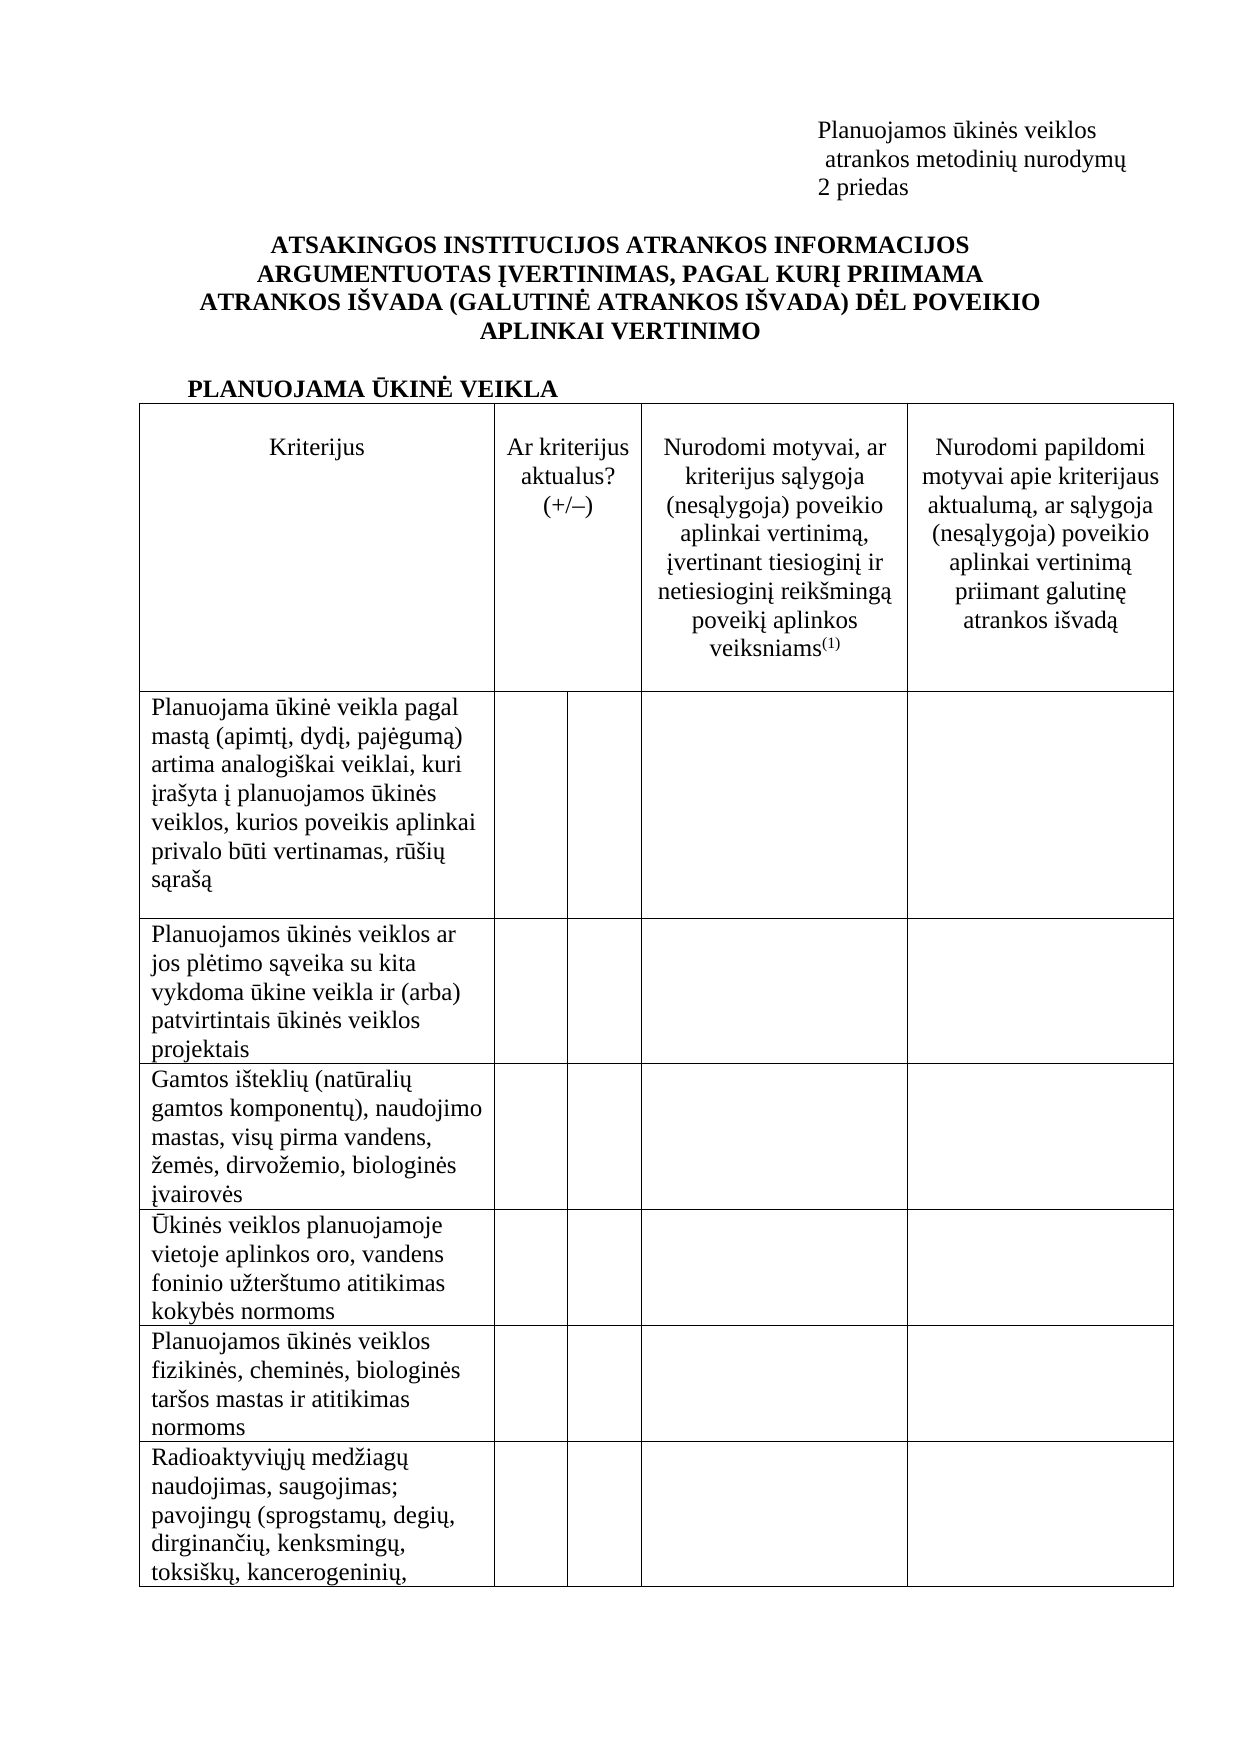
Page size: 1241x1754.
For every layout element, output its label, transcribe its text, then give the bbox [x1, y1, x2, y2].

table_cell [642, 692, 907, 918]
table_cell Planuojamos ūkinės veiklos fizikinės, cheminės, biologinės taršos mastas ir atitikimas normoms [140, 1326, 494, 1441]
table_header Nurodomi motyvai, ar kriterijus sąlygoja (nesąlygoja) poveikio aplinkai vertinimą, įvertinant tiesioginį ir netiesioginį reikšmingą poveikį aplinkos veiksniams(1) [642, 404, 907, 691]
table_cell [642, 1326, 907, 1441]
table_cell [568, 1326, 641, 1441]
text Planuojamos ūkinės veiklos [187, 115, 1132, 144]
table_cell [568, 1210, 641, 1325]
table_cell Radioaktyviųjų medžiagų naudojimas, saugojimas; pavojingų (sprogstamų, degių, dirginančių, kenksmingų, toksiškų, kancerogeninių, [140, 1442, 494, 1586]
table_cell Ūkinės veiklos planuojamoje vietoje aplinkos oro, vandens foninio užterštumo atitikimas kokybės normoms [140, 1210, 494, 1325]
table_cell [495, 692, 567, 918]
table_cell [495, 919, 567, 1063]
table_cell [908, 692, 1173, 918]
table_cell [908, 1064, 1173, 1209]
table_cell Planuojamos ūkinės veiklos ar jos plėtimo sąveika su kita vykdoma ūkine veikla ir (arba) patvirtintais ūkinės veiklos projektais [140, 919, 494, 1063]
text PLANUOJAMA ŪKINĖ VEIKLA [187, 374, 1053, 402]
text ATSAKINGOS INSTITUCIJOS ATRANKOS INFORMACIJOS ARGUMENTUOTAS ĮVERTINIMAS, PAGAL KURĮ PRIIMAMA ATRANKOS IŠVADA (GALUTINĖ ATRANKOS IŠVADA) DĖL POVEIKIO APLINKAI VERTINIMO [187, 230, 1053, 345]
table_cell [642, 1064, 907, 1209]
table_cell Gamtos išteklių (natūralių gamtos komponentų), naudojimo mastas, visų pirma vandens, žemės, dirvožemio, biologinės įvairovės [140, 1064, 494, 1209]
text 2 priedas [187, 172, 1132, 201]
table_cell [495, 1442, 567, 1586]
table_cell [642, 1442, 907, 1586]
table_cell [495, 1064, 567, 1209]
table_cell [908, 1210, 1173, 1325]
table_header Ar kriterijus aktualus? (+/–) [495, 404, 641, 691]
table_header Nurodomi papildomi motyvai apie kriterijaus aktualumą, ar sąlygoja (nesąlygoja) poveikio aplinkai vertinimą priimant galutinę atrankos išvadą [908, 404, 1173, 691]
table_header Kriterijus [140, 404, 494, 691]
table_cell [568, 692, 641, 918]
table_cell [568, 919, 641, 1063]
table_cell [642, 919, 907, 1063]
table_cell [908, 919, 1173, 1063]
table_cell Planuojama ūkinė veikla pagal mastą (apimtį, dydį, pajėgumą) artima analogiškai veiklai, kuri įrašyta į planuojamos ūkinės veiklos, kurios poveikis aplinkai privalo būti vertinamas, rūšių sąrašą [140, 692, 494, 918]
text atrankos metodinių nurodymų [187, 144, 1132, 172]
table_cell [908, 1442, 1173, 1586]
table_cell [495, 1326, 567, 1441]
table_cell [568, 1064, 641, 1209]
table_cell [908, 1326, 1173, 1441]
table_cell [495, 1210, 567, 1325]
table_cell [568, 1442, 641, 1586]
table_cell [642, 1210, 907, 1325]
